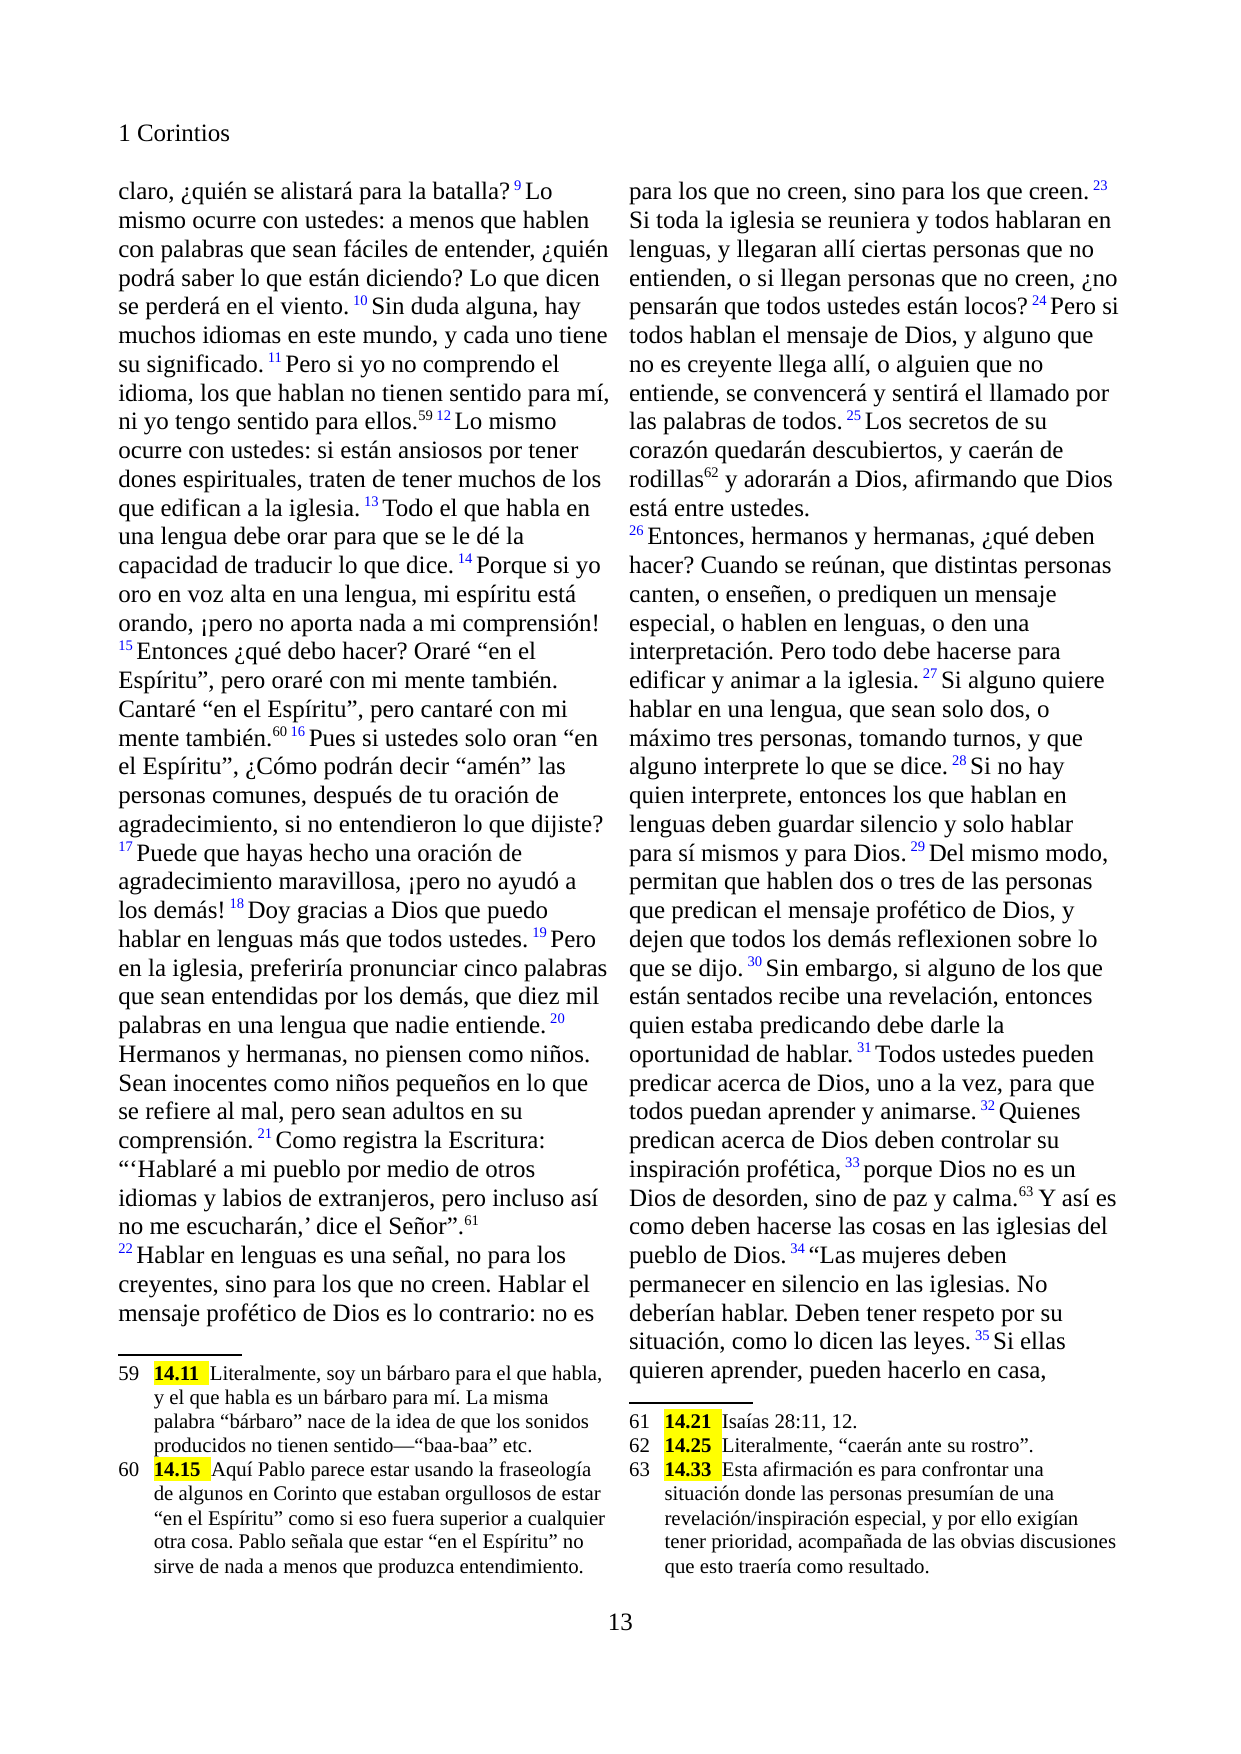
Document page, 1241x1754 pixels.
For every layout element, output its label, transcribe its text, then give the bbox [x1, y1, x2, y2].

text 14.21 Isaías 28:11, 12. [722, 1409, 1122, 1433]
text 14.15 Aquí Pablo parece estar usando la fraseología de algunos en Corinto que estaban orgullosos de estar “en el Espíritu” como si eso fuera superior a cualquier otra cosa. Pablo señala que estar “en el Espíritu” no sirve de nada a menos que produzca entendimiento. [118, 1457, 611, 1578]
text 14.25 Literalmente, “caerán ante su rostro”. [722, 1433, 1122, 1457]
text para los que no creen, sino para los que creen. 23 Si toda la iglesia se reuniera y todos hablaran en lenguas, y llegaran allí ciertas personas que no entienden, o si llegan personas que no creen, ¿no pensarán que todos ustedes están locos? 24 Pero si todos hablan el mensaje de Dios, y alguno que no es creyente llega allí, o alguien que no entiende, se convencerá y sentirá el llamado por las palabras de todos. 25 Los secretos de su corazón quedarán descubiertos, y caerán de rodillas y adorarán a Dios, afirmando que Dios está entre ustedes. [629, 176, 1122, 521]
text claro, ¿quién se alistará para la batalla? 9 Lo mismo ocurre con ustedes: a menos que hablen con palabras que sean fáciles de entender, ¿quién podrá saber lo que están diciendo? Lo que dicen se perderá en el viento. 10 Sin duda alguna, hay muchos idiomas en este mundo, y cada uno tiene su significado. 11 Pero si yo no comprendo el idioma, los que hablan no tienen sentido para mí, ni yo tengo sentido para ellos. 12 Lo mismo ocurre con ustedes: si están ansiosos por tener dones espirituales, traten de tener muchos de los que edifican a la iglesia. 13 Todo el que habla en una lengua debe orar para que se le dé la capacidad de traducir lo que dice. 14 Porque si yo oro en voz alta en una lengua, mi espíritu está orando, ¡pero no aporta nada a mi comprensión! [118, 176, 611, 636]
text 14.33 Esta afirmación es para confrontar una situación donde las personas presumían de una revelación/inspiración especial, y por ello exigían tener prioridad, acompañada de las obvias discusiones que esto traería como resultado. [629, 1457, 1122, 1578]
text 26 Entonces, hermanos y hermanas, ¿qué deben hacer? Cuando se reúnan, que distintas personas canten, o enseñen, o prediquen un mensaje especial, o hablen en lenguas, o den una interpretación. Pero todo debe hacerse para edificar y animar a la iglesia. 27 Si alguno quiere hablar en una lengua, que sean solo dos, o máximo tres personas, tomando turnos, y que alguno interprete lo que se dice. 28 Si no hay quien interprete, entonces los que hablan en lenguas deben guardar silencio y solo hablar para sí mismos y para Dios. 29 Del mismo modo, permitan que hablen dos o tres de las personas que predican el mensaje profético de Dios, y dejen que todos los demás reflexionen sobre lo que se dijo. 30 Sin embargo, si alguno de los que están sentados recibe una revelación, entonces quien estaba predicando debe darle la oportunidad de hablar. 31 Todos ustedes pueden predicar acerca de Dios, uno a la vez, para que todos puedan aprender y animarse. 32 Quienes predican acerca de Dios deben controlar su inspiración profética, 33 porque Dios no es un Dios de desorden, sino de paz y calma. Y así es como deben hacerse las cosas en las iglesias del pueblo de Dios. 34 “Las mujeres deben permanecer en silencio en las iglesias. No deberían hablar. Deben tener respeto por su situación, como lo dicen las leyes. 35 Si ellas quieren aprender, pueden hacerlo en casa, [629, 521, 1122, 1384]
text 15 Entonces ¿qué debo hacer? Oraré “en el Espíritu”, pero oraré con mi mente también. Cantaré “en el Espíritu”, pero cantaré con mi mente también. 16 Pues si ustedes solo oran “en el Espíritu”, ¿Cómo podrán decir “amén” las personas comunes, después de tu oración de agradecimiento, si no entendieron lo que dijiste? 17 Puede que hayas hecho una oración de agradecimiento maravillosa, ¡pero no ayudó a los demás! 18 Doy gracias a Dios que puedo hablar en lenguas más que todos ustedes. 19 Pero en la iglesia, preferiría pronunciar cinco palabras que sean entendidas por los demás, que diez mil palabras en una lengua que nadie entiende. 20 Hermanos y hermanas, no piensen como niños. Sean inocentes como niños pequeños en lo que se refiere al mal, pero sean adultos en su comprensión. 21 Como registra la Escritura: “‘Hablaré a mi pueblo por medio de otros idiomas y labios de extranjeros, pero incluso así no me escucharán,’ dice el Señor”. [118, 636, 611, 1240]
text 14.21 Isaías 28:11, 12. [629, 1409, 664, 1433]
text 22 Hablar en lenguas es una señal, no para los creyentes, sino para los que no creen. Hablar el mensaje profético de Dios es lo contrario: no es [118, 1240, 611, 1326]
text 14.11 Literalmente, soy un bárbaro para el que habla, y el que habla es un bárbaro para mí. La misma palabra “bárbaro” nace de la idea de que los sonidos producidos no tienen sentido—“baa-baa” etc. [118, 1361, 611, 1457]
